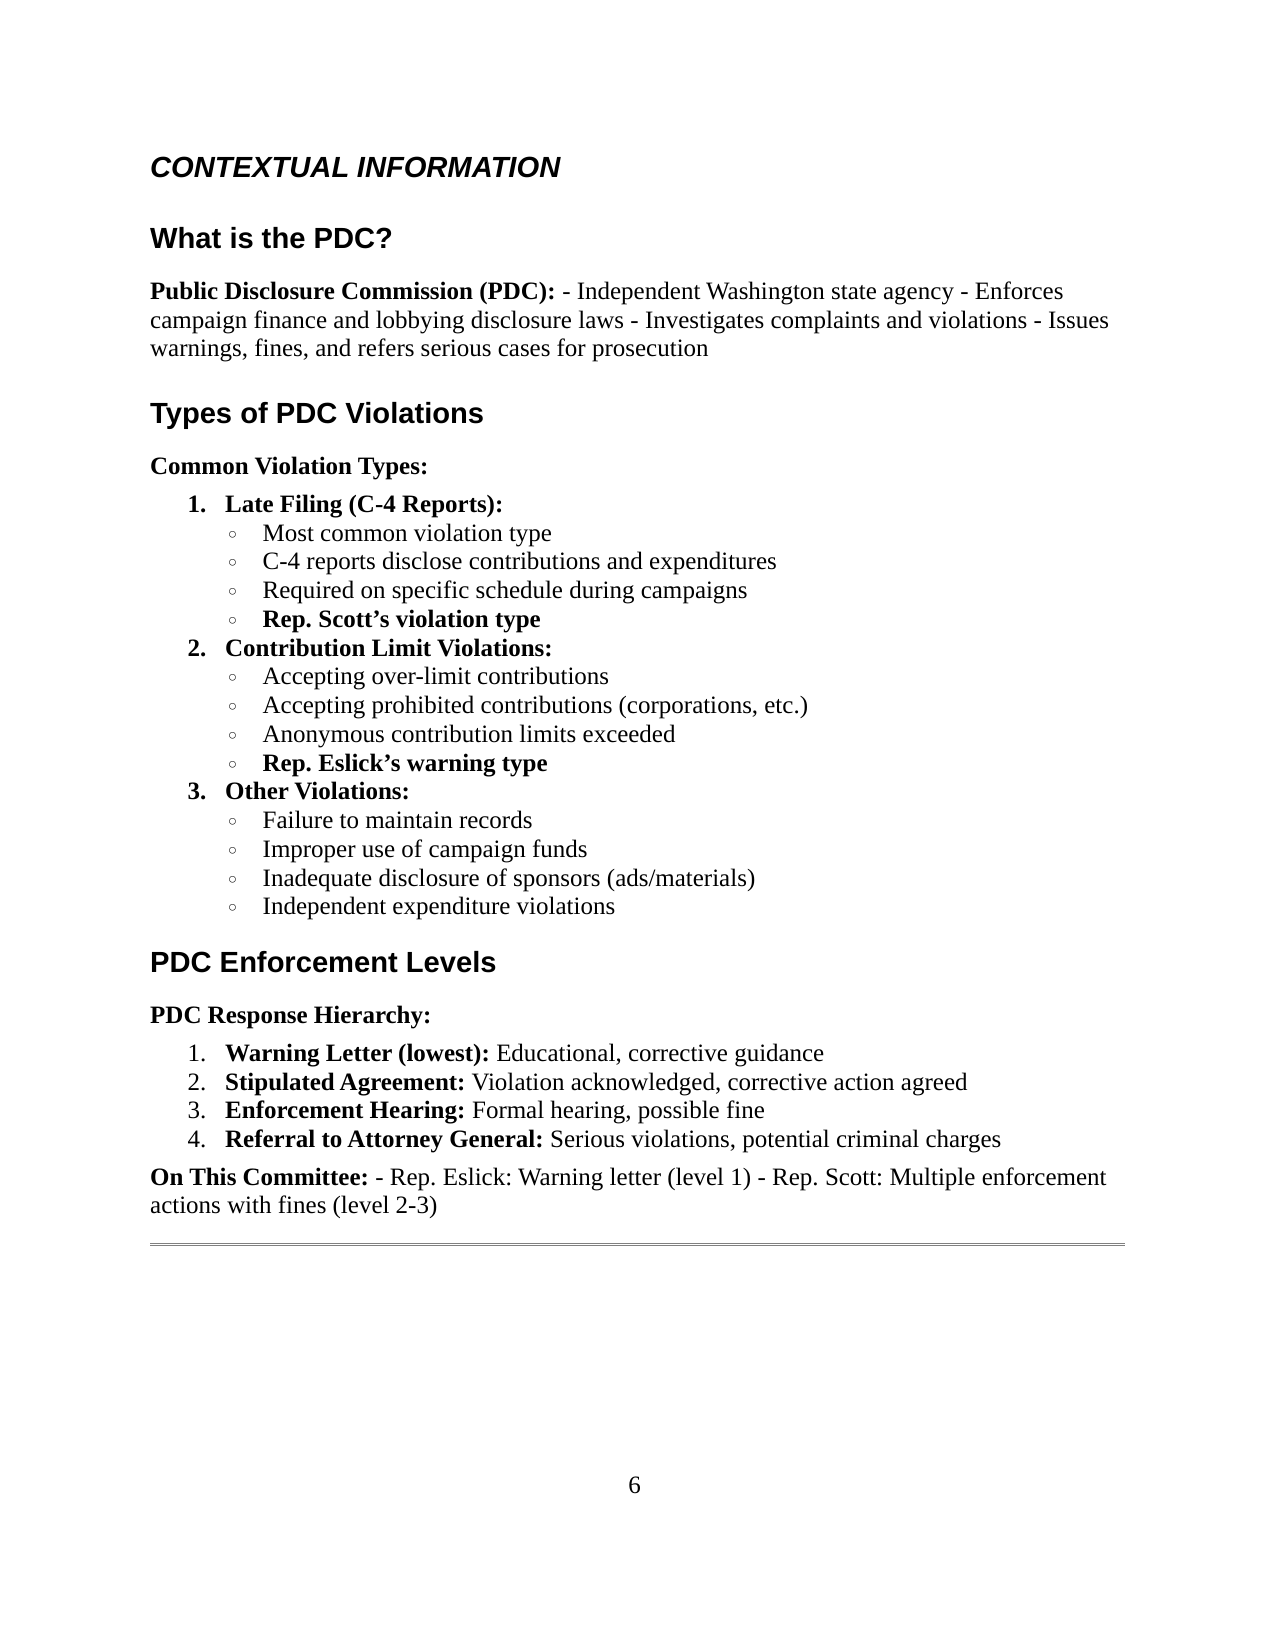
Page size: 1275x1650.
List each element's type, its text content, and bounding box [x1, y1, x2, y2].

list Late Filing (C-4 Reports): [187, 489, 1125, 518]
text On This Committee: - Rep. Eslick: Warning letter (level 1) - Rep. Scott: Multiple enforcement actions with fines (level 2-3) [150, 1162, 1125, 1219]
text Common Violation Types: [150, 451, 1125, 480]
list Other Violations: [187, 776, 1125, 805]
list Referral to Attorney General: Serious violations, potential criminal charges [187, 1124, 1125, 1153]
list Warning Letter (lowest): Educational, corrective guidance [187, 1038, 1125, 1067]
subtitle Types of PDC Violations [150, 396, 1125, 430]
list Contribution Limit Violations: [187, 633, 1125, 661]
list Required on specific schedule during campaigns [225, 575, 1125, 604]
list Failure to maintain records [225, 805, 1125, 834]
list Rep. Eslick’s warning type [225, 748, 1125, 776]
text PDC Response Hierarchy: [150, 1000, 1125, 1029]
list Rep. Scott’s violation type [225, 604, 1125, 633]
list Stipulated Agreement: Violation acknowledged, corrective action agreed [187, 1067, 1125, 1095]
subtitle PDC Enforcement Levels [150, 945, 1125, 979]
list C-4 reports disclose contributions and expenditures [225, 546, 1125, 575]
list Enforcement Hearing: Formal hearing, possible fine [187, 1095, 1125, 1124]
list Independent expenditure violations [225, 891, 1125, 920]
list Accepting prohibited contributions (corporations, etc.) [225, 690, 1125, 719]
subtitle CONTEXTUAL INFORMATION [150, 150, 1125, 183]
list Improper use of campaign funds [225, 834, 1125, 863]
list Most common violation type [225, 518, 1125, 546]
list Accepting over-limit contributions [225, 661, 1125, 690]
list Anonymous contribution limits exceeded [225, 719, 1125, 748]
list Inadequate disclosure of sponsors (ads/materials) [225, 863, 1125, 891]
text Public Disclosure Commission (PDC): - Independent Washington state agency - Enforces campaign finance and lobbying disclosure laws - Investigates complaints and violations - Issues warnings, fines, and refers serious cases for prosecution [150, 276, 1125, 362]
subtitle What is the PDC? [150, 221, 1125, 254]
